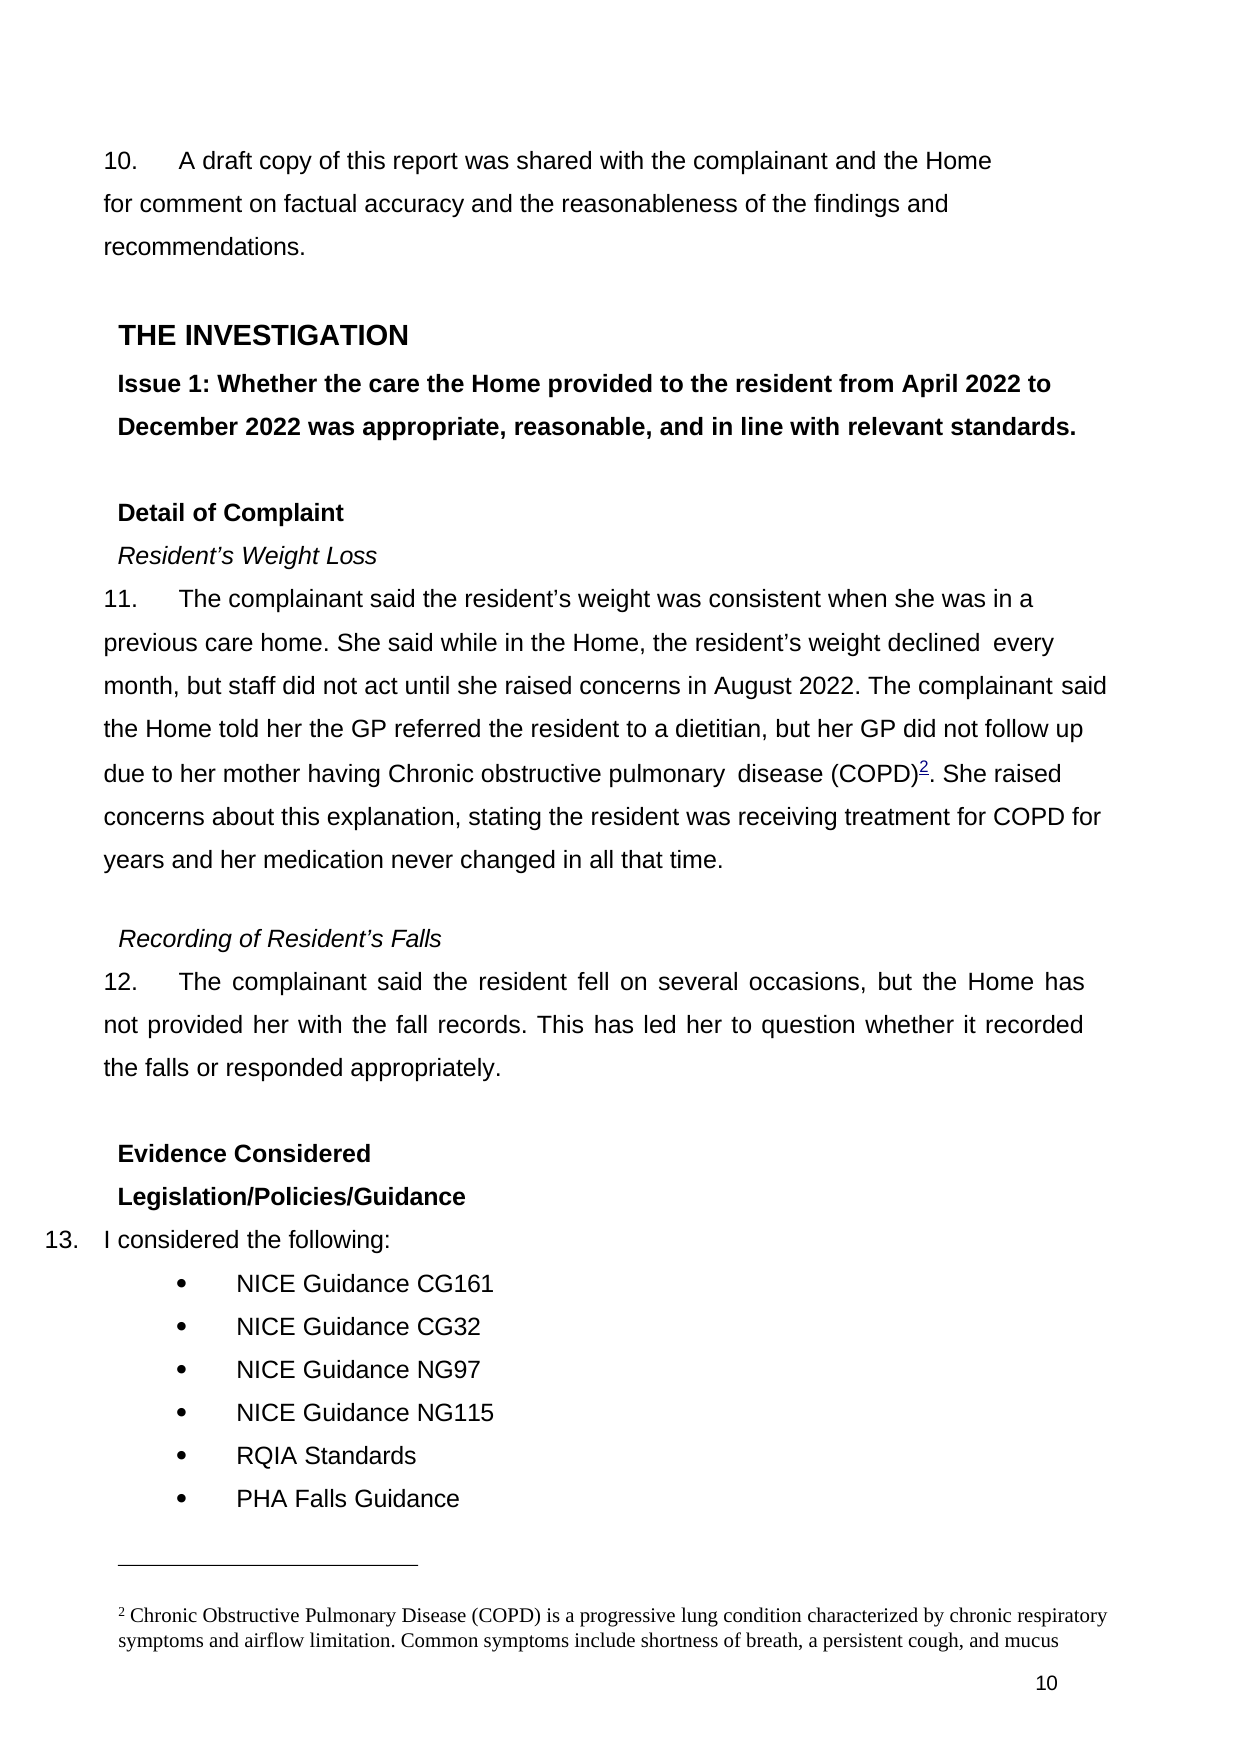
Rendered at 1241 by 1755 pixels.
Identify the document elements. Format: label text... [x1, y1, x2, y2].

list NICE Guidance NG97 [177, 1355, 1152, 1383]
text Issue 1: Whether the care the Home provided to the resident from April 2022 to December 2022 was appropriate, reasonable, and in line with relevant standards. [117, 369, 1152, 441]
list NICE Guidance CG161 [177, 1269, 1152, 1297]
list The complainant said the resident’s weight was consistent when she was in a previous care home. She said while in the Home, the resident’s weight declined every month, but staff did not act until she raised concerns in August 2022. The complainant said the Home told her the GP referred the resident to a dietitian, but her GP did not follow up due to her mother having Chronic obstructive pulmonary disease (COPD)2. She raised concerns about this explanation, stating the resident was receiving treatment for COPD for years and her medication never changed in all that time. [103, 584, 1121, 874]
list NICE Guidance NG115 [177, 1398, 1152, 1426]
text Detail of Complaint [117, 498, 1152, 527]
text Recording of Resident’s Falls [118, 923, 1152, 952]
subtitle THE INVESTIGATION [118, 318, 1152, 352]
text 2 Chronic Obstructive Pulmonary Disease (COPD) is a progressive lung condition characterized by chronic respiratory symptoms and airflow limitation. Common symptoms include shortness of breath, a persistent cough, and mucus [118, 1603, 1118, 1652]
text Evidence Considered Legislation/Policies/Guidance [117, 1139, 561, 1211]
list NICE Guidance CG32 [177, 1312, 1152, 1341]
list A draft copy of this report was shared with the complainant and the Home for comment on factual accuracy and the reasonableness of the findings and recommendations. [103, 146, 1027, 261]
list RQIA Standards [177, 1441, 1152, 1469]
list The complainant said the resident fell on several occasions, but the Home has not provided her with the fall records. This has led her to question whether it recorded the falls or responded appropriately. [103, 967, 1084, 1082]
list PHA Falls Guidance [177, 1484, 1152, 1513]
list I considered the following: [44, 1225, 1152, 1254]
text Resident’s Weight Loss [117, 541, 1152, 570]
